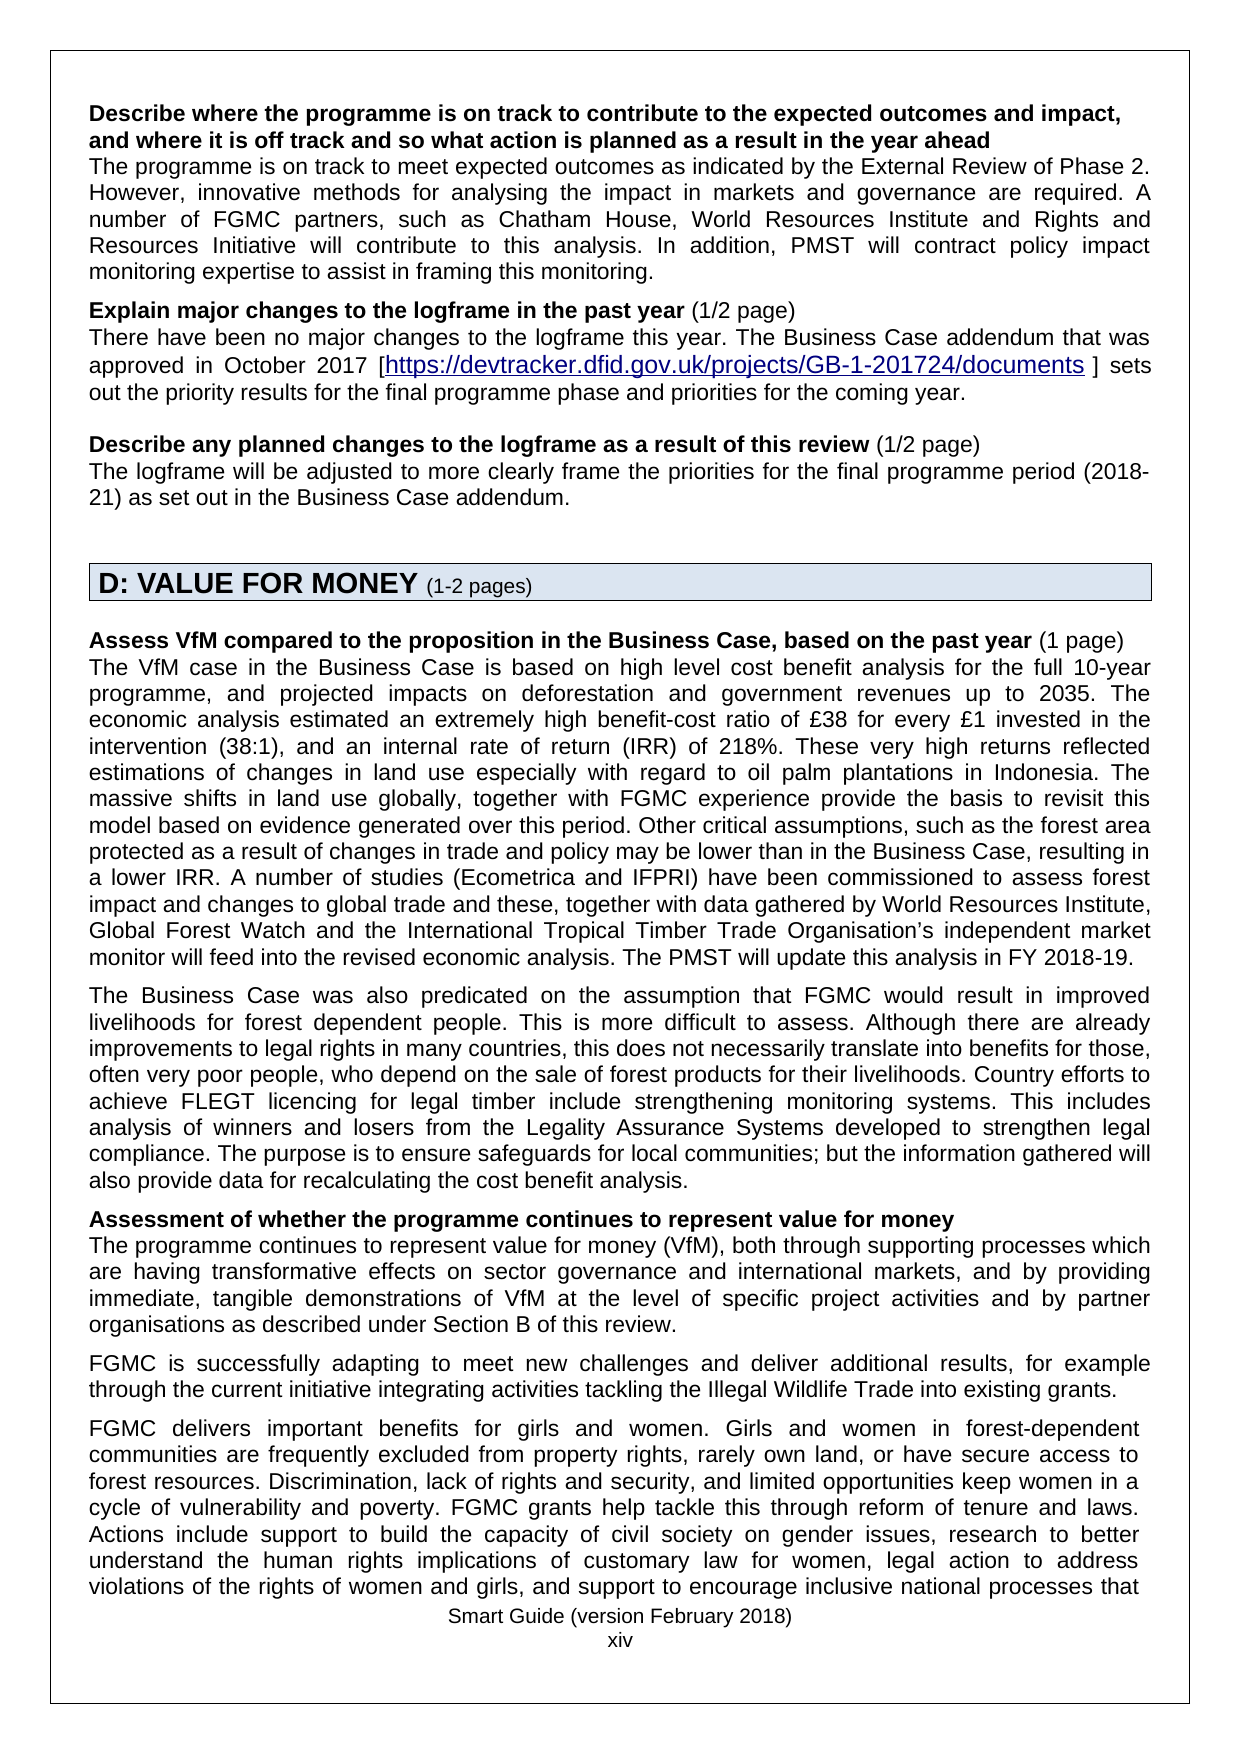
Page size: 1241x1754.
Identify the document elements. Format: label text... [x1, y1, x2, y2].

text Describe where the programme is on track to contribute to the expected outcomes and impact, and where it is off track and so what action is planned as a result in the year ahead [89, 100, 1152, 153]
text The programme is on track to meet expected outcomes as indicated by the External Review of Phase 2. However, innovative methods for analysing the impact in markets and governance are required. A number of FGMC partners, such as Chatham House, World Resources Institute and Rights and Resources Initiative will contribute to this analysis. In addition, PMST will contract policy impact monitoring expertise to assist in framing this monitoring. [89, 153, 1152, 285]
text The VfM case in the Business Case is based on high level cost benefit analysis for the full 10-year programme, and projected impacts on deforestation and government revenues up to 2035. The economic analysis estimated an extremely high benefit-cost ratio of £38 for every £1 invested in the intervention (38:1), and an internal rate of return (IRR) of 218%. These very high returns reflected estimations of changes in land use especially with regard to oil palm plantations in Indonesia. The massive shifts in land use globally, together with FGMC experience provide the basis to revisit this model based on evidence generated over this period. Other critical assumptions, such as the forest area protected as a result of changes in trade and policy may be lower than in the Business Case, resulting in a lower IRR. A number of studies (Ecometrica and IFPRI) have been commissioned to assess forest impact and changes to global trade and these, together with data gathered by World Resources Institute, Global Forest Watch and the International Tropical Timber Trade Organisation’s independent market monitor will feed into the revised economic analysis. The PMST will update this analysis in FY 2018-19. [89, 653, 1152, 970]
text There have been no major changes to the logframe this year. The Business Case addendum that was approved in October 2017 [https://devtracker.dfid.gov.uk/projects/GB-1-201724/documents ] sets out the priority results for the final programme phase and priorities for the coming year. [89, 323, 1152, 405]
text Describe any planned changes to the logframe as a result of this review (1/2 page) [89, 431, 1152, 458]
text FGMC is successfully adapting to meet new challenges and deliver additional results, for example through the current initiative integrating activities tackling the Illegal Wildlife Trade into existing grants. [89, 1350, 1152, 1403]
text Explain major changes to the logframe in the past year (1/2 page) [89, 297, 1152, 323]
text Assess VfM compared to the proposition in the Business Case, based on the past year (1 page) [89, 627, 1152, 653]
subtitle D: VALUE FOR MONEY (1-2 pages) [90, 564, 1151, 600]
text The Business Case was also predicated on the assumption that FGMC would result in improved livelihoods for forest dependent people. This is more difficult to assess. Although there are already improvements to legal rights in many countries, this does not necessarily translate into benefits for those, often very poor people, who depend on the sale of forest products for their livelihoods. Country efforts to achieve FLEGT licencing for legal timber include strengthening monitoring systems. This includes analysis of winners and losers from the Legality Assurance Systems developed to strengthen legal compliance. The purpose is to ensure safeguards for local communities; but the information gathered will also provide data for recalculating the cost benefit analysis. [89, 982, 1152, 1193]
text The logframe will be adjusted to more clearly frame the priorities for the final programme period (2018-21) as set out in the Business Case addendum. [89, 458, 1152, 510]
text FGMC delivers important benefits for girls and women. Girls and women in forest-dependent communities are frequently excluded from property rights, rarely own land, or have secure access to forest resources. Discrimination, lack of rights and security, and limited opportunities keep women in a cycle of vulnerability and poverty. FGMC grants help tackle this through reform of tenure and laws. Actions include support to build the capacity of civil society on gender issues, research to better understand the human rights implications of customary law for women, legal action to address violations of the rights of women and girls, and support to encourage inclusive national processes that [89, 1415, 1140, 1599]
text Assessment of whether the programme continues to represent value for money [89, 1206, 1152, 1232]
text The programme continues to represent value for money (VfM), both through supporting processes which are having transformative effects on sector governance and international markets, and by providing immediate, tangible demonstrations of VfM at the level of specific project activities and by partner organisations as described under Section B of this review. [89, 1232, 1152, 1337]
